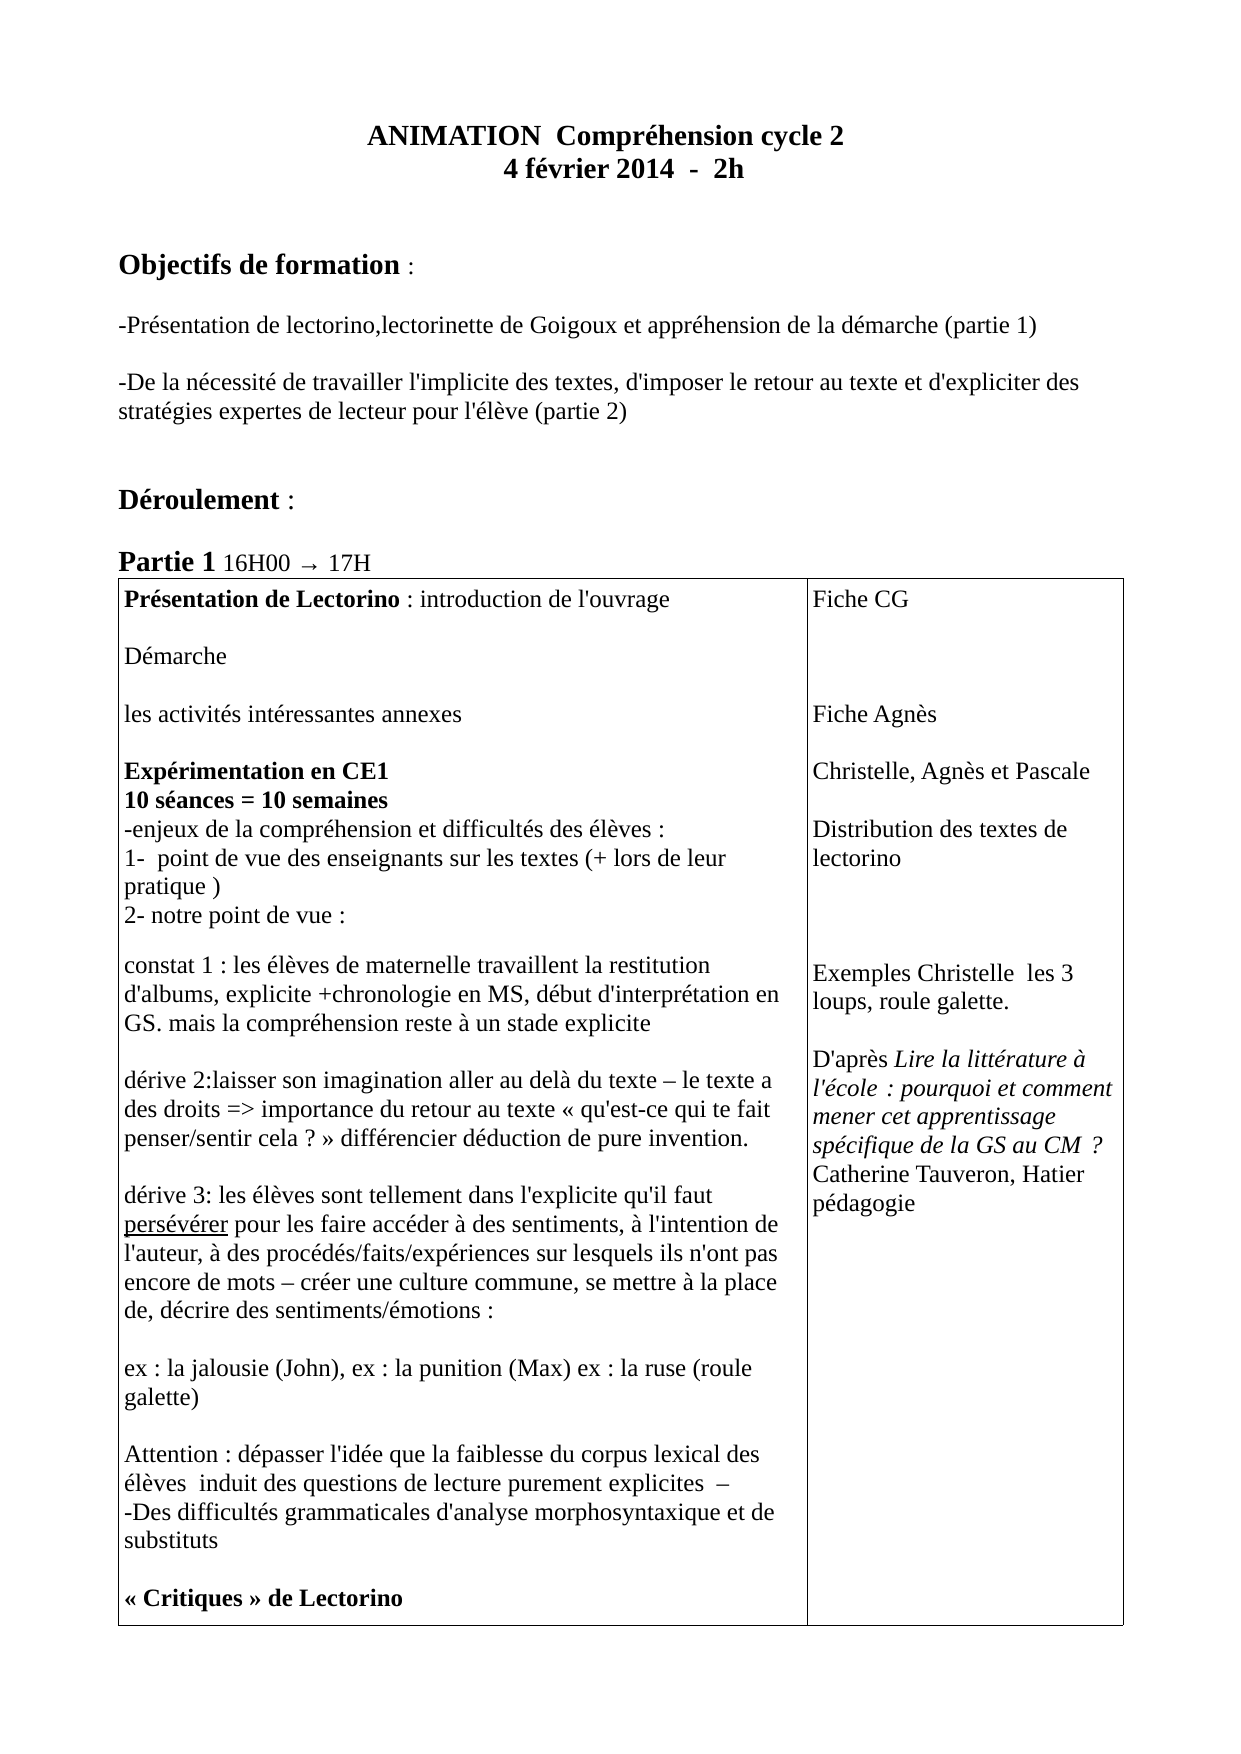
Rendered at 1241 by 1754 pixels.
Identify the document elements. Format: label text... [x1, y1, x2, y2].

text Partie 1 16H00 → 17H [118, 544, 1122, 578]
text Déroulement : [118, 482, 1122, 516]
text -Présentation de lectorino,lectorinette de Goigoux et appréhension de la démarche (partie 1) [118, 310, 1122, 338]
table_header Présentation de Lectorino : introduction de l'ouvrage Démarche les activités intéressantes annexes Expérimentation en CE1 10 séances = 10 semaines -enjeux de la compréhension et difficultés des élèves : 1- point de vue des enseignants sur les textes (+ lors de leur pratique ) 2- notre point de vue : constat 1 : les élèves de maternelle travaillent la restitution d'albums, explicite +chronologie en MS, début d'interprétation en GS. mais la compréhension reste à un stade explicite dérive 2:laisser son imagination aller au delà du texte – le texte a des droits => importance du retour au texte « qu'est-ce qui te fait penser/sentir cela ? » différencier déduction de pure invention. dérive 3: les élèves sont tellement dans l'explicite qu'il faut persévérer pour les faire accéder à des sentiments, à l'intention de l'auteur, à des procédés/faits/expériences sur lesquels ils n'ont pas encore de mots – créer une culture commune, se mettre à la place de, décrire des sentiments/émotions : ex : la jalousie (John), ex : la punition (Max) ex : la ruse (roule galette) Attention : dépasser l'idée que la faiblesse du corpus lexical des élèves induit des questions de lecture purement explicites – -Des difficultés grammaticales d'analyse morphosyntaxique et de substituts « Critiques » de Lectorino [119, 579, 807, 1625]
text Objectifs de formation : [118, 247, 1122, 281]
text -De la nécessité de travailler l'implicite des textes, d'imposer le retour au texte et d'expliciter des stratégies expertes de lecteur pour l'élève (partie 2) [118, 367, 1122, 425]
text 4 février 2014 - 2h [118, 152, 1122, 185]
table_header Fiche CG Fiche Agnès Christelle, Agnès et Pascale Distribution des textes de lectorino Exemples Christelle les 3 loups, roule galette. D'après Lire la littérature à l'école : pourquoi et comment mener cet apprentissage spécifique de la GS au CM ? Catherine Tauveron, Hatier pédagogie [808, 579, 1123, 1625]
text ANIMATION Compréhension cycle 2 [118, 118, 1122, 152]
